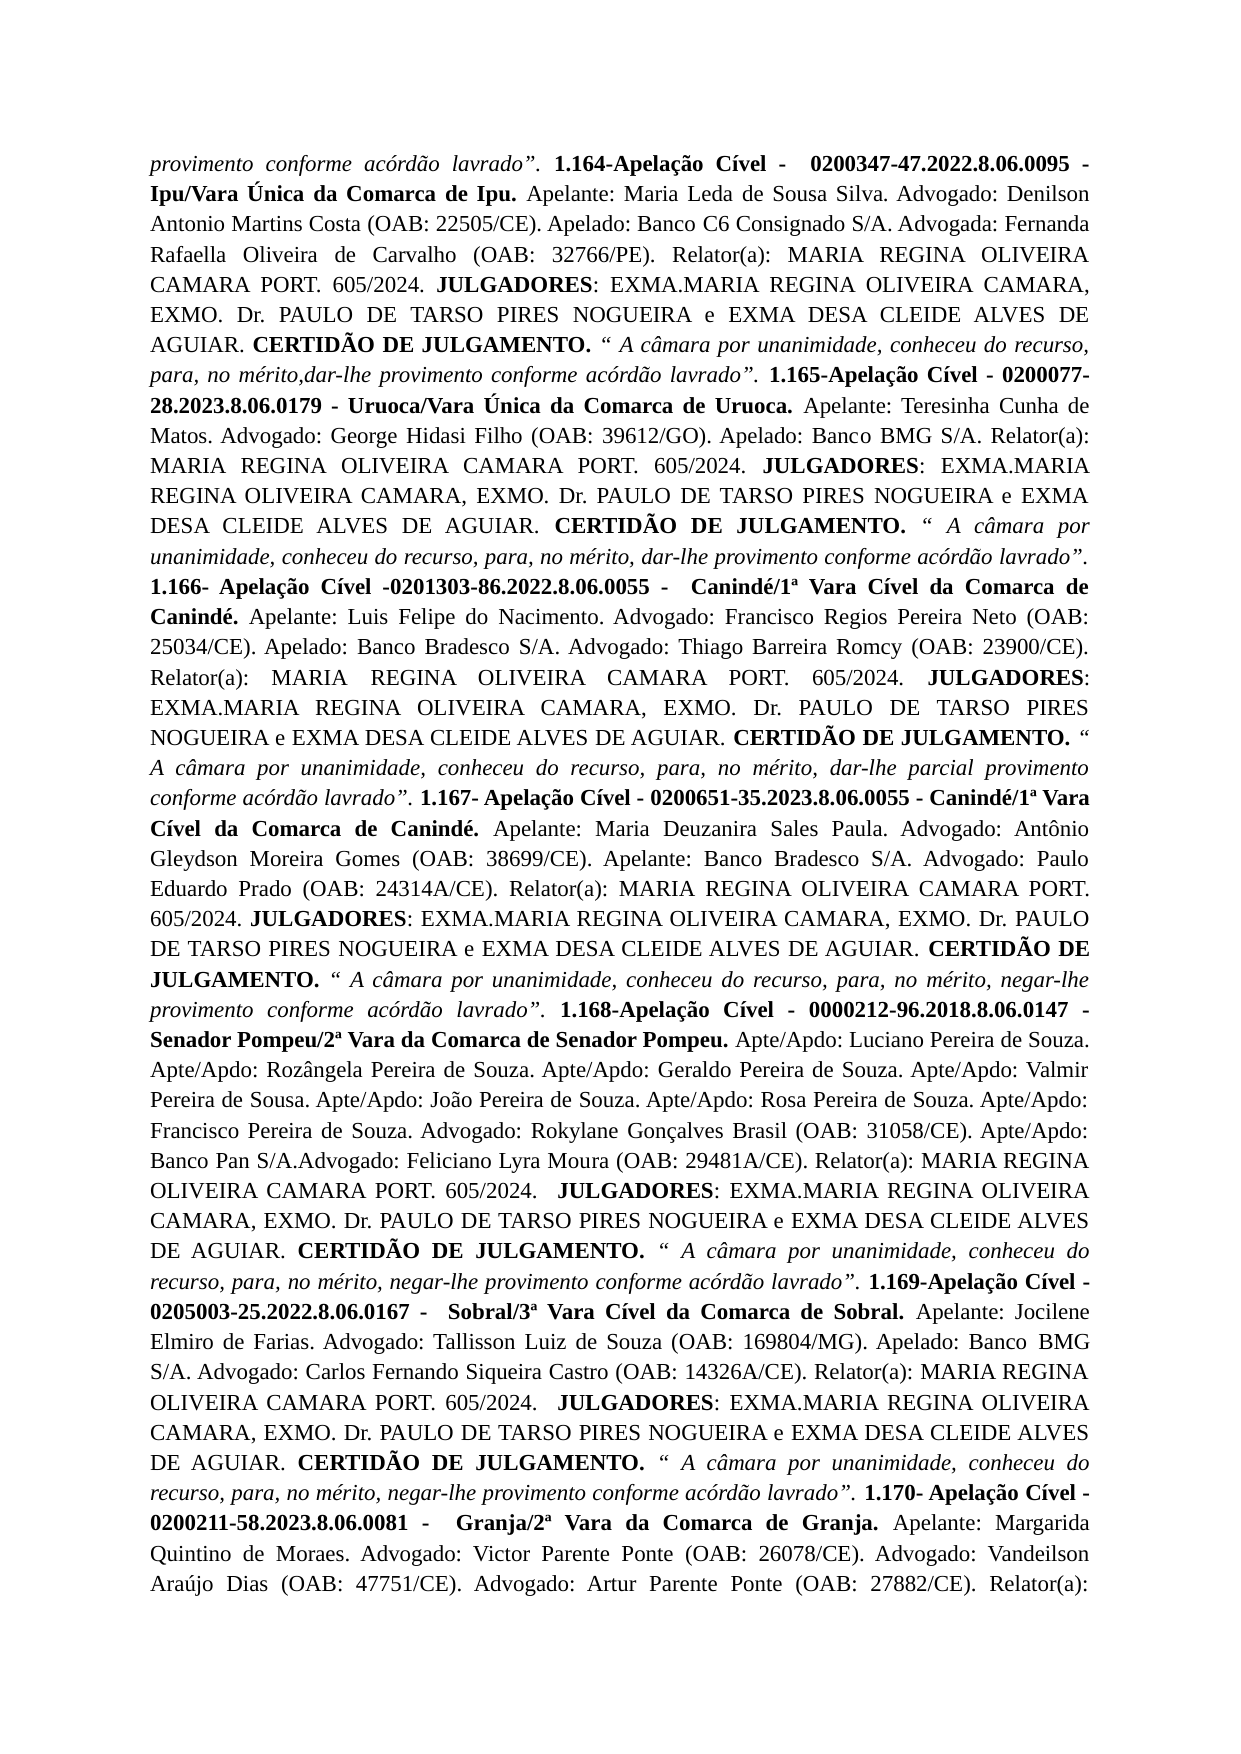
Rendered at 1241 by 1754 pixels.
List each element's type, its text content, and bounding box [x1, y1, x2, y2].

text provimento conforme acórdão lavrado”. 1.164-Apelação Cível - 0200347-47.2022.8.06.0095 - Ipu/Vara Única da Comarca de Ipu. Apelante: Maria Leda de Sousa Silva. Advogado: Denilson Antonio Martins Costa (OAB: 22505/CE). Apelado: Banco C6 Consignado S/A. Advogada: Fernanda Rafaella Oliveira de Carvalho (OAB: 32766/PE). Relator(a): MARIA REGINA OLIVEIRA CAMARA PORT. 605/2024. JULGADORES: EXMA.MARIA REGINA OLIVEIRA CAMARA, EXMO. Dr. PAULO DE TARSO PIRES NOGUEIRA e EXMA DESA CLEIDE ALVES DE AGUIAR. CERTIDÃO DE JULGAMENTO. “ A câmara por unanimidade, conheceu do recurso, para, no mérito,dar-lhe provimento conforme acórdão lavrado”. 1.165-Apelação Cível - 0200077-28.2023.8.06.0179 - Uruoca/Vara Única da Comarca de Uruoca. Apelante: Teresinha Cunha de Matos. Advogado: George Hidasi Filho (OAB: 39612/GO). Apelado: Banco BMG S/A. Relator(a): MARIA REGINA OLIVEIRA CAMARA PORT. 605/2024. JULGADORES: EXMA.MARIA REGINA OLIVEIRA CAMARA, EXMO. Dr. PAULO DE TARSO PIRES NOGUEIRA e EXMA DESA CLEIDE ALVES DE AGUIAR. CERTIDÃO DE JULGAMENTO. “ A câmara por unanimidade, conheceu do recurso, para, no mérito, dar-lhe provimento conforme acórdão lavrado”. 1.166- Apelação Cível -0201303-86.2022.8.06.0055 - Canindé/1ª Vara Cível da Comarca de Canindé. Apelante: Luis Felipe do Nacimento. Advogado: Francisco Regios Pereira Neto (OAB: 25034/CE). Apelado: Banco Bradesco S/A. Advogado: Thiago Barreira Romcy (OAB: 23900/CE). Relator(a): MARIA REGINA OLIVEIRA CAMARA PORT. 605/2024. JULGADORES: EXMA.MARIA REGINA OLIVEIRA CAMARA, EXMO. Dr. PAULO DE TARSO PIRES NOGUEIRA e EXMA DESA CLEIDE ALVES DE AGUIAR. CERTIDÃO DE JULGAMENTO. “ A câmara por unanimidade, conheceu do recurso, para, no mérito, dar-lhe parcial provimento conforme acórdão lavrado”. 1.167- Apelação Cível - 0200651-35.2023.8.06.0055 - Canindé/1ª Vara Cível da Comarca de Canindé. Apelante: Maria Deuzanira Sales Paula. Advogado: Antônio Gleydson Moreira Gomes (OAB: 38699/CE). Apelante: Banco Bradesco S/A. Advogado: Paulo Eduardo Prado (OAB: 24314A/CE). Relator(a): MARIA REGINA OLIVEIRA CAMARA PORT. 605/2024. JULGADORES: EXMA.MARIA REGINA OLIVEIRA CAMARA, EXMO. Dr. PAULO DE TARSO PIRES NOGUEIRA e EXMA DESA CLEIDE ALVES DE AGUIAR. CERTIDÃO DE JULGAMENTO. “ A câmara por unanimidade, conheceu do recurso, para, no mérito, negar-lhe provimento conforme acórdão lavrado”. 1.168-Apelação Cível - 0000212-96.2018.8.06.0147 - Senador Pompeu/2ª Vara da Comarca de Senador Pompeu. Apte/Apdo: Luciano Pereira de Souza. Apte/Apdo: Rozângela Pereira de Souza. Apte/Apdo: Geraldo Pereira de Souza. Apte/Apdo: Valmir Pereira de Sousa. Apte/Apdo: João Pereira de Souza. Apte/Apdo: Rosa Pereira de Souza. Apte/Apdo: Francisco Pereira de Souza. Advogado: Rokylane Gonçalves Brasil (OAB: 31058/CE). Apte/Apdo: Banco Pan S/A.Advogado: Feliciano Lyra Moura (OAB: 29481A/CE). Relator(a): MARIA REGINA OLIVEIRA CAMARA PORT. 605/2024. JULGADORES: EXMA.MARIA REGINA OLIVEIRA CAMARA, EXMO. Dr. PAULO DE TARSO PIRES NOGUEIRA e EXMA DESA CLEIDE ALVES DE AGUIAR. CERTIDÃO DE JULGAMENTO. “ A câmara por unanimidade, conheceu do recurso, para, no mérito, negar-lhe provimento conforme acórdão lavrado”. 1.169-Apelação Cível -0205003-25.2022.8.06.0167 - Sobral/3ª Vara Cível da Comarca de Sobral. Apelante: Jocilene Elmiro de Farias. Advogado: Tallisson Luiz de Souza (OAB: 169804/MG). Apelado: Banco BMG S/A. Advogado: Carlos Fernando Siqueira Castro (OAB: 14326A/CE). Relator(a): MARIA REGINA OLIVEIRA CAMARA PORT. 605/2024. JULGADORES: EXMA.MARIA REGINA OLIVEIRA CAMARA, EXMO. Dr. PAULO DE TARSO PIRES NOGUEIRA e EXMA DESA CLEIDE ALVES DE AGUIAR. CERTIDÃO DE JULGAMENTO. “ A câmara por unanimidade, conheceu do recurso, para, no mérito, negar-lhe provimento conforme acórdão lavrado”. 1.170- Apelação Cível -0200211-58.2023.8.06.0081 - Granja/2ª Vara da Comarca de Granja. Apelante: Margarida Quintino de Moraes. Advogado: Victor Parente Ponte (OAB: 26078/CE). Advogado: Vandeilson Araújo Dias (OAB: 47751/CE). Advogado: Artur Parente Ponte (OAB: 27882/CE). Relator(a): [150, 150, 1090, 1596]
